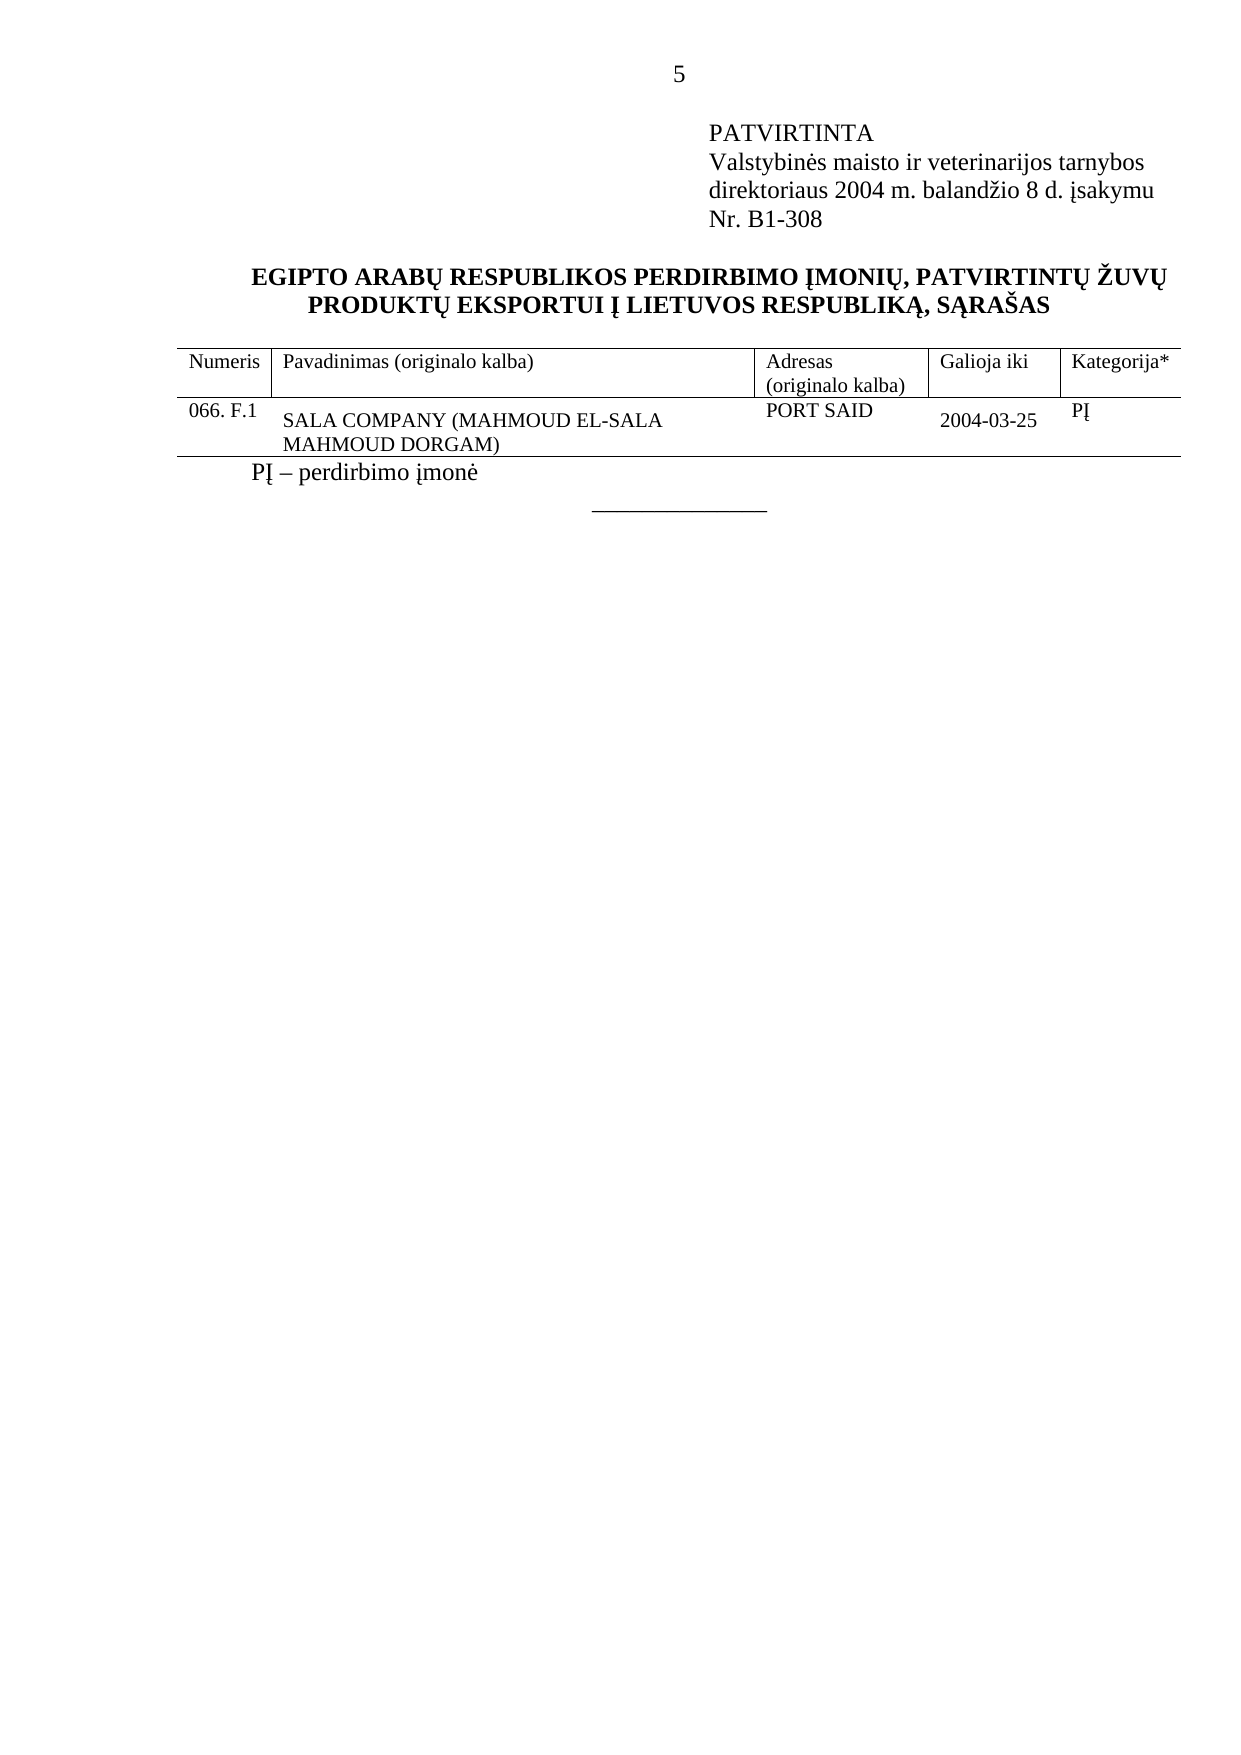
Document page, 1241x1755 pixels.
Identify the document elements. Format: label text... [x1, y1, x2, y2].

table_cell PORT SAID [755, 398, 929, 422]
text PĮ – perdirbimo įmonė [177, 457, 1181, 486]
text Valstybinės maisto ir veterinarijos tarnybos [177, 147, 1181, 176]
text PATVIRTINTA [177, 118, 1181, 147]
table_header Adresas (originalo kalba) [755, 349, 928, 397]
table_cell 2004-03-25 [929, 398, 1060, 456]
table_header Numeris [177, 349, 271, 397]
text EGIPTO ARABŲ RESPUBLIKOS PERDIRBIMO ĮMONIŲ, PATVIRTINTŲ ŽUVŲ [177, 262, 1181, 291]
text direktoriaus 2004 m. balandžio 8 d. įsakymu [177, 176, 1181, 204]
table_cell [755, 423, 929, 456]
table_header Pavadinimas (originalo kalba) [272, 349, 754, 397]
text ______________ [177, 486, 1181, 514]
table_cell [177, 423, 271, 456]
table_cell PĮ [1060, 398, 1181, 422]
table_header Kategorija* [1061, 349, 1181, 397]
table_cell [1060, 423, 1181, 456]
table_cell 066. F.1 [177, 398, 271, 422]
table_header Galioja iki [929, 349, 1060, 397]
table_cell SALA COMPANY (MAHMOUD EL-SALA MAHMOUD DORGAM) [271, 398, 754, 456]
text Nr. B1-308 [177, 204, 1181, 233]
text PRODUKTŲ EKSPORTUI Į LIETUVOS RESPUBLIKĄ, SĄRAŠAS [177, 291, 1181, 319]
